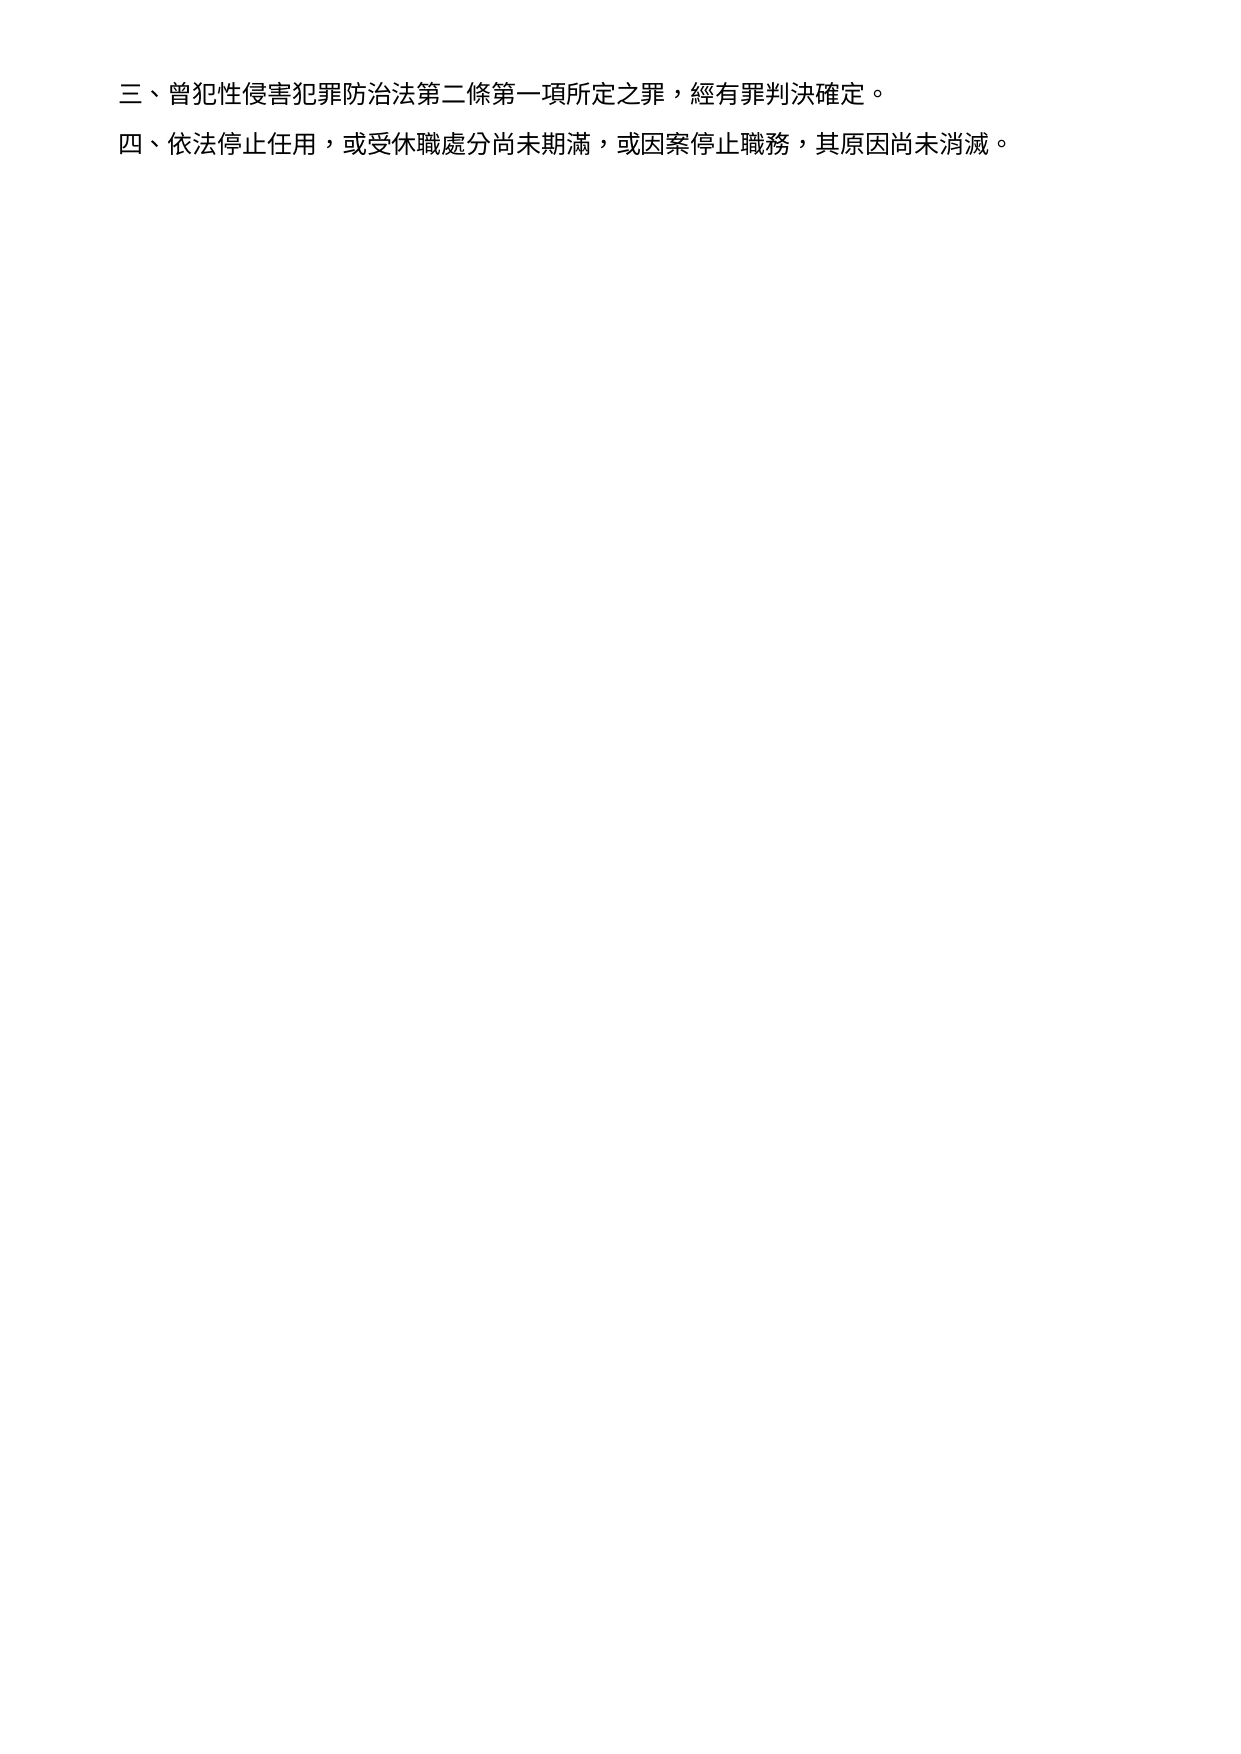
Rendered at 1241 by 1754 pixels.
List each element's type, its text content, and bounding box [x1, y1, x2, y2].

text 三、曾犯性侵害犯罪防治法第二條第一項所定之罪，經有罪判決確定。 [118, 75, 1211, 111]
text 四、依法停止任用，或受休職處分尚未期滿，或因案停止職務，其原因尚未消滅。 [118, 124, 1211, 160]
